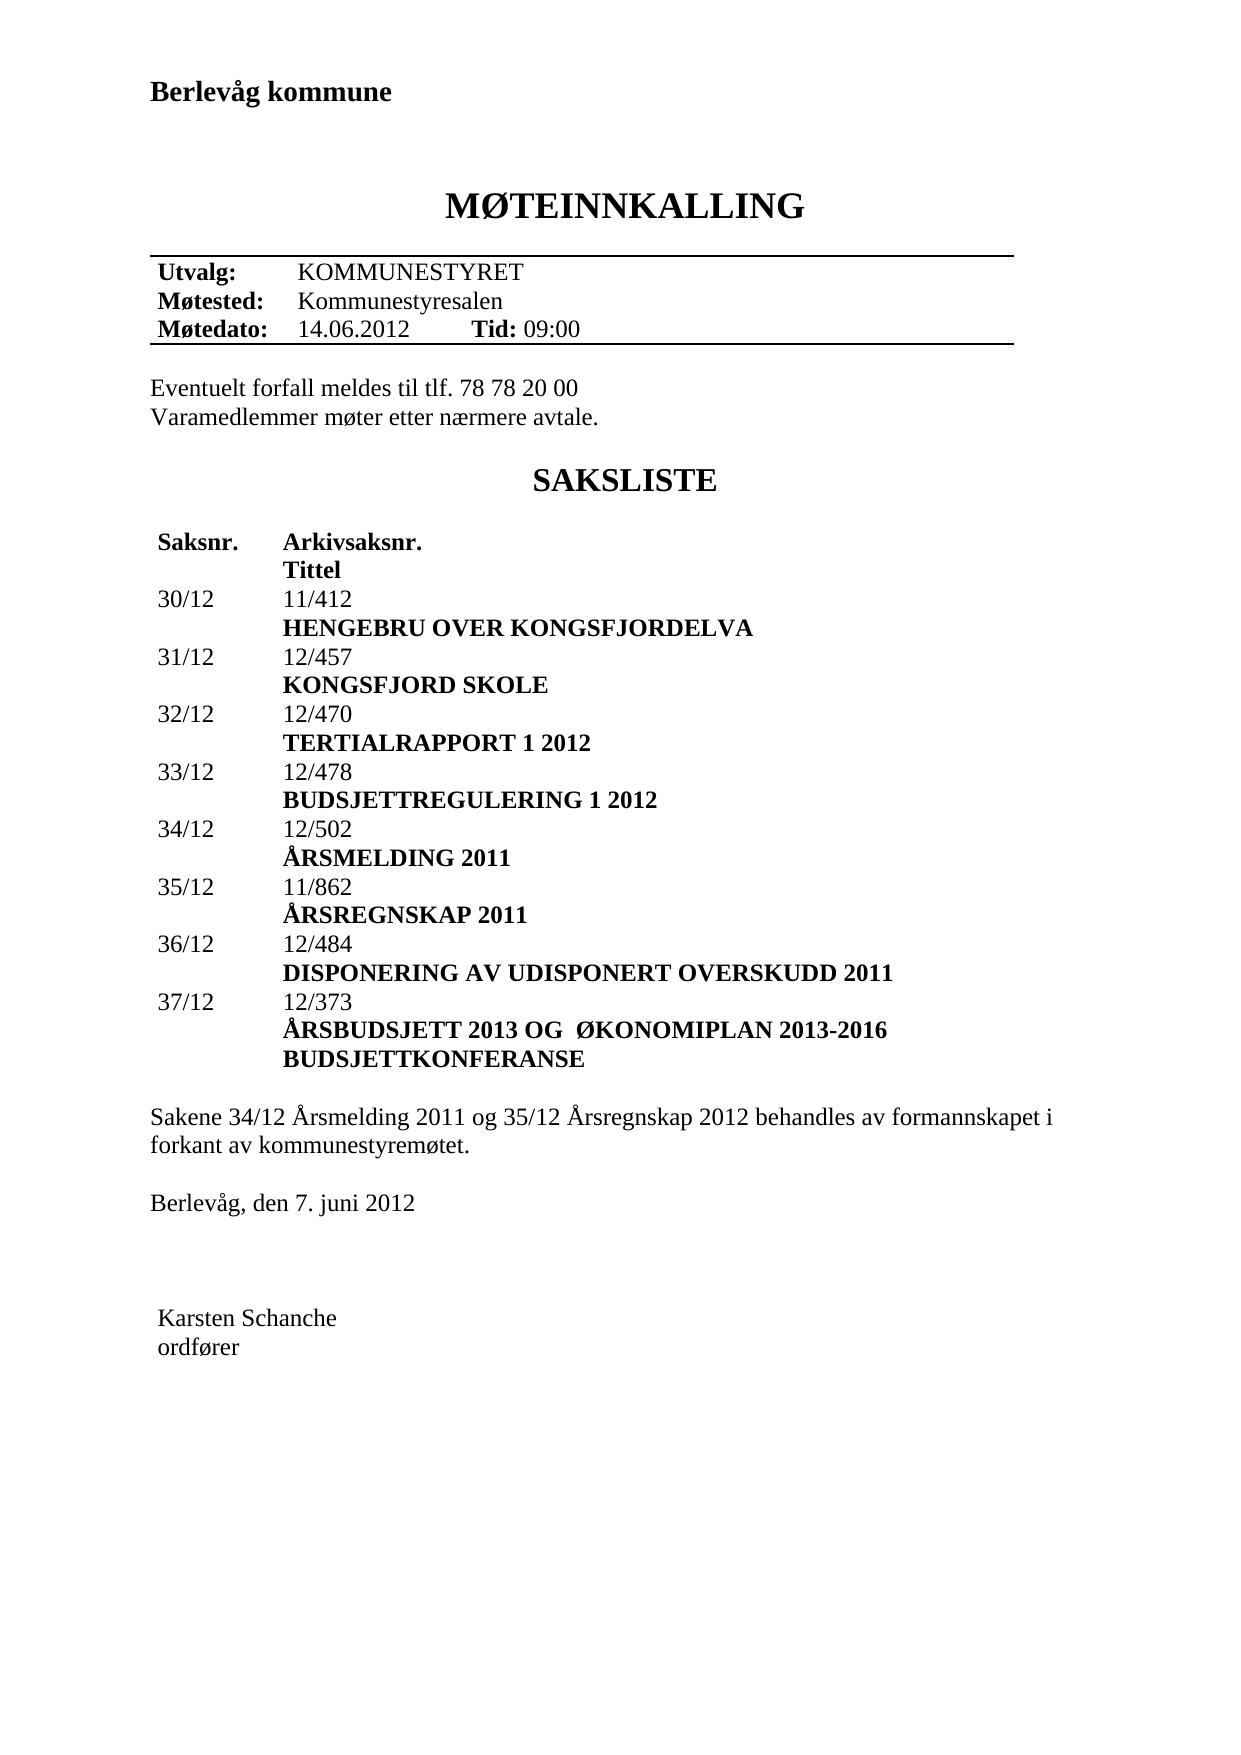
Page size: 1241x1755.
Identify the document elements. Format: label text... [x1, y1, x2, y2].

table_header Karsten Schanche ordfører [150, 1303, 777, 1361]
table_cell [1029, 556, 1115, 584]
table_cell [150, 901, 275, 929]
table_header [1029, 527, 1115, 556]
table_cell 12/502 [275, 814, 615, 843]
table_cell [1029, 757, 1115, 786]
table_cell 33/12 [150, 757, 275, 786]
table_cell [1029, 613, 1115, 642]
table_cell [1029, 987, 1115, 1016]
table_cell HENGEBRU OVER KONGSFJORDELVA [275, 613, 1028, 642]
table_cell [150, 1016, 275, 1073]
table_cell [150, 556, 275, 584]
table_cell [150, 671, 275, 699]
table_cell 32/12 [150, 699, 275, 728]
table_cell [150, 613, 275, 642]
table_cell Tittel [275, 556, 1028, 584]
table_cell KONGSFJORD SKOLE [275, 671, 1028, 699]
table_cell 12/373 [275, 987, 615, 1016]
text Eventuelt forfall meldes til tlf. 78 78 20 00 [150, 373, 1100, 402]
table_cell [615, 699, 1028, 728]
table_cell [150, 728, 275, 757]
table_cell [615, 757, 1028, 786]
table_cell [1029, 958, 1115, 987]
table_cell 11/862 [275, 872, 615, 901]
table_cell ÅRSREGNSKAP 2011 [275, 901, 1028, 929]
table_cell [615, 872, 1028, 901]
table_cell [1029, 584, 1115, 613]
table_cell 35/12 [150, 872, 275, 901]
table_cell 11/412 [275, 584, 615, 613]
table_cell [615, 584, 1028, 613]
table_cell TERTIALRAPPORT 1 2012 [275, 728, 1028, 757]
table_cell [1029, 1016, 1115, 1073]
table_cell [1029, 642, 1115, 671]
table_cell [615, 814, 1028, 843]
text SAKSLISTE [150, 460, 1100, 498]
table_header Kommunestyret [290, 257, 1014, 286]
table_cell BUDSJETTREGULERING 1 2012 [275, 786, 1028, 814]
table_cell 31/12 [150, 642, 275, 671]
table_cell [1029, 872, 1115, 901]
text Sakene 34/12 Årsmelding 2011 og 35/12 Årsregnskap 2012 behandles av formannskapet i forkant av kommunestyremøtet. [150, 1102, 1100, 1159]
table_cell Møtedato: [150, 315, 290, 343]
table_cell 14.06.2012 [290, 315, 464, 343]
table_cell ÅRSMELDING 2011 [275, 843, 1028, 872]
table_cell [615, 929, 1028, 958]
table_cell 12/457 [275, 642, 615, 671]
table_cell 30/12 [150, 584, 275, 613]
table_cell 12/470 [275, 699, 615, 728]
table_cell DISPONERING AV UDISPONERT OVERSKUDD 2011 [275, 958, 1028, 987]
table_cell [1029, 671, 1115, 699]
table_cell [150, 843, 275, 872]
table_cell Kommunestyresalen [290, 286, 1014, 314]
table_cell [1029, 929, 1115, 958]
table_cell 34/12 [150, 814, 275, 843]
table_cell [615, 642, 1028, 671]
table_cell Tid: 09:00 [464, 315, 1014, 343]
table_cell [150, 786, 275, 814]
table_cell 12/478 [275, 757, 615, 786]
table_cell [150, 958, 275, 987]
table_cell [1029, 786, 1115, 814]
text Varamedlemmer møter etter nærmere avtale. [150, 402, 1100, 431]
table_cell 37/12 [150, 987, 275, 1016]
table_cell 36/12 [150, 929, 275, 958]
table_cell 12/484 [275, 929, 615, 958]
table_cell [1029, 843, 1115, 872]
table_header Saksnr. [150, 527, 275, 556]
table_cell [1029, 814, 1115, 843]
table_header [615, 527, 1028, 556]
table_cell [1029, 901, 1115, 929]
table_header [778, 1303, 1115, 1361]
table_cell [1029, 728, 1115, 757]
table_cell ÅRSBUDSJETT 2013 OG ØKONOMIPLAN 2013-2016 BUDSJETTKONFERANSE [275, 1016, 1028, 1073]
table_cell [1029, 699, 1115, 728]
text Berlevåg, den 7. juni 2012 [150, 1188, 1100, 1217]
table_cell Møtested: [150, 286, 290, 314]
table_header Arkivsaksnr. [275, 527, 615, 556]
text MØTEINNKALLING [150, 183, 1100, 227]
table_header Utvalg: [150, 257, 290, 286]
table_cell [615, 987, 1028, 1016]
